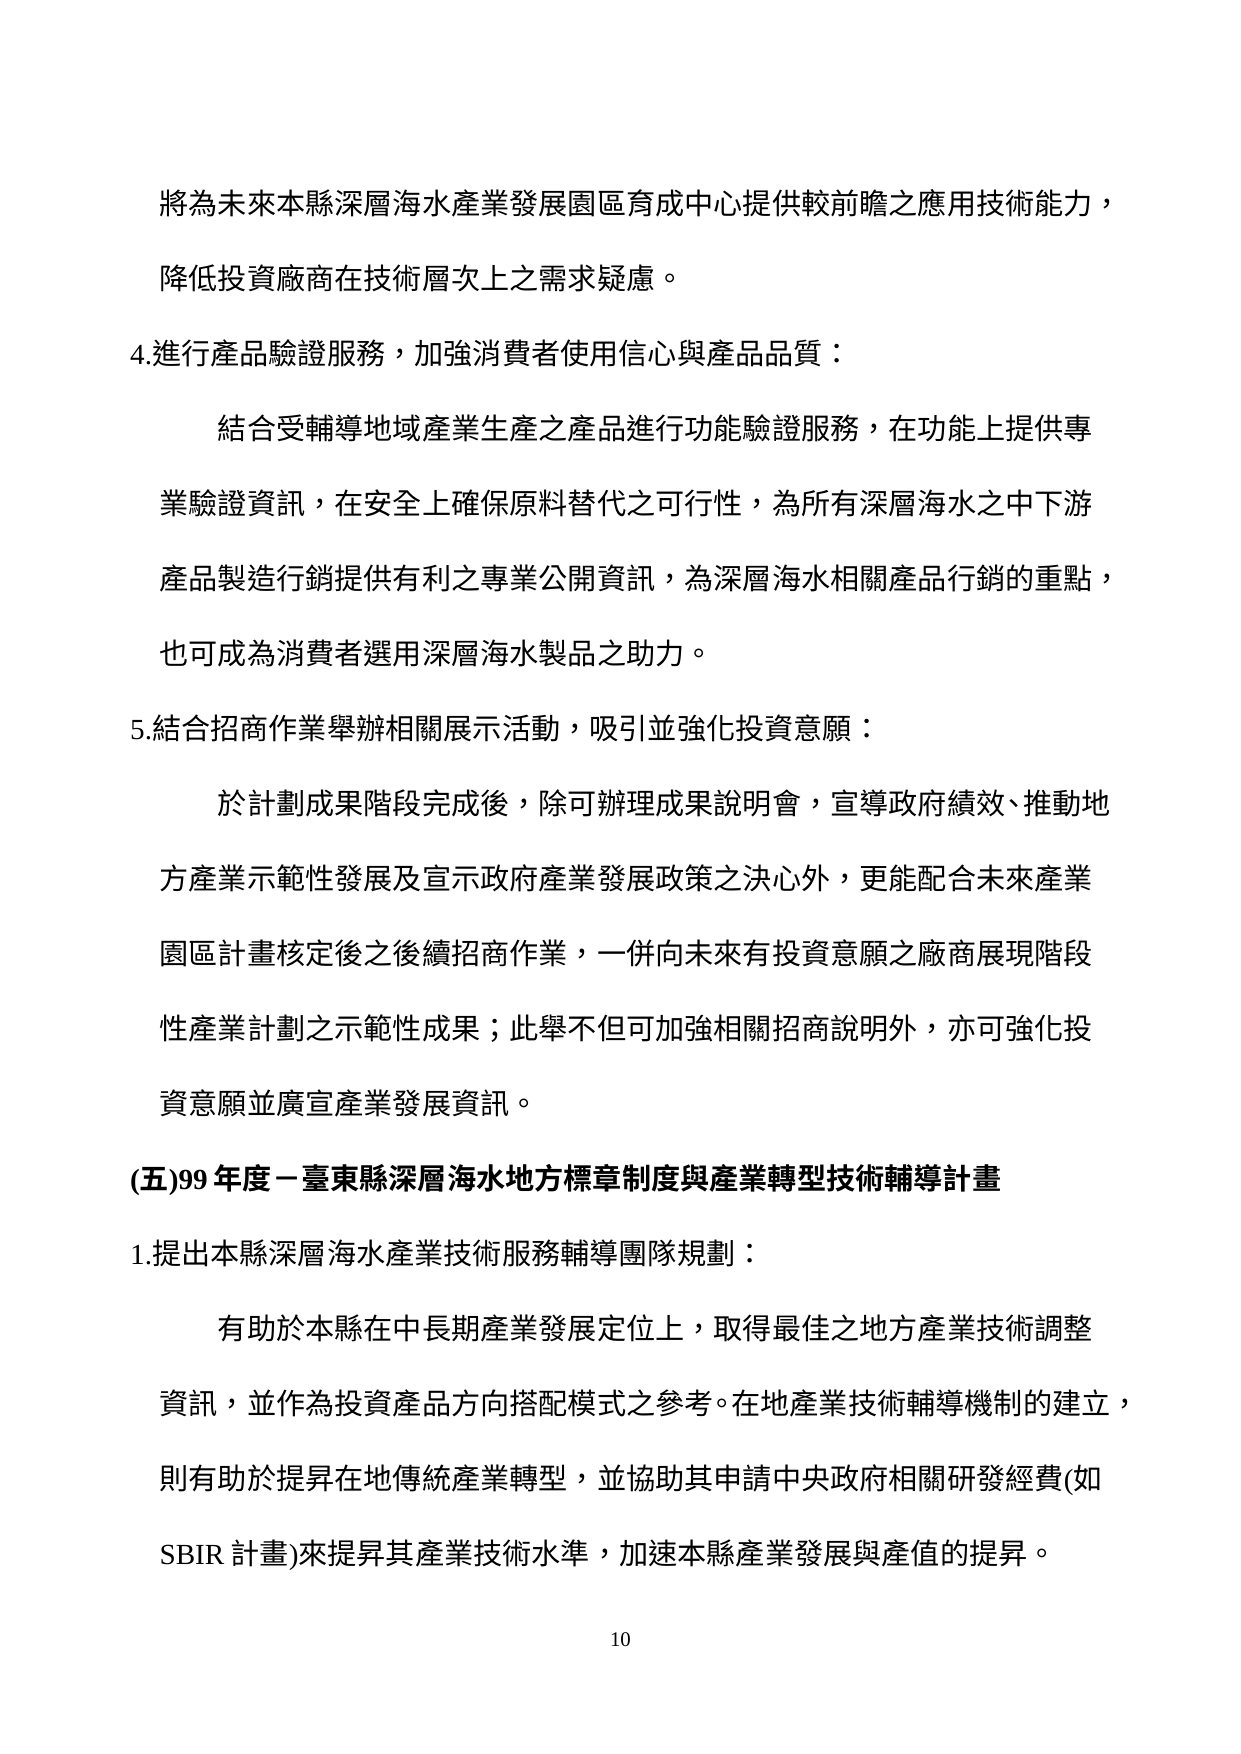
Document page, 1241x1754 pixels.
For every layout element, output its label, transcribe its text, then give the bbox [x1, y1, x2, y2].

text 4.進行產品驗證服務，加強消費者使用信心與產品品質： [130, 314, 1110, 389]
text 本計畫亦將規劃未來各年度持續進行之特色產品研究以及農漁產業技術搭配研究，除可作為本縣累積相關地方產業技術輔導能力的基石外，亦將為未來本縣深層海水產業發展園區育成中心提供較前瞻之應用技術能力，降低投資廠商在技術層次上之需求疑慮。 [159, 164, 1110, 314]
text 5.結合招商作業舉辦相關展示活動，吸引並強化投資意願： [130, 689, 1110, 764]
text (五)99年度－臺東縣深層海水地方標章制度與產業轉型技術輔導計畫 [130, 1139, 1110, 1214]
text 於計劃成果階段完成後，除可辦理成果說明會，宣導政府績效、推動地方產業示範性發展及宣示政府產業發展政策之決心外，更能配合未來產業園區計畫核定後之後續招商作業，一併向未來有投資意願之廠商展現階段性產業計劃之示範性成果；此舉不但可加強相關招商說明外，亦可強化投資意願並廣宣產業發展資訊。 [159, 764, 1110, 1139]
text 結合受輔導地域產業生產之產品進行功能驗證服務，在功能上提供專業驗證資訊，在安全上確保原料替代之可行性，為所有深層海水之中下游產品製造行銷提供有利之專業公開資訊，為深層海水相關產品行銷的重點，也可成為消費者選用深層海水製品之助力。 [159, 389, 1110, 689]
text 1.提出本縣深層海水產業技術服務輔導團隊規劃： [130, 1214, 1110, 1289]
text 有助於本縣在中長期產業發展定位上，取得最佳之地方產業技術調整資訊，並作為投資產品方向搭配模式之參考。在地產業技術輔導機制的建立，則有助於提昇在地傳統產業轉型，並協助其申請中央政府相關研發經費(如SBIR計畫)來提昇其產業技術水準，加速本縣產業發展與產值的提昇。 [159, 1289, 1110, 1589]
